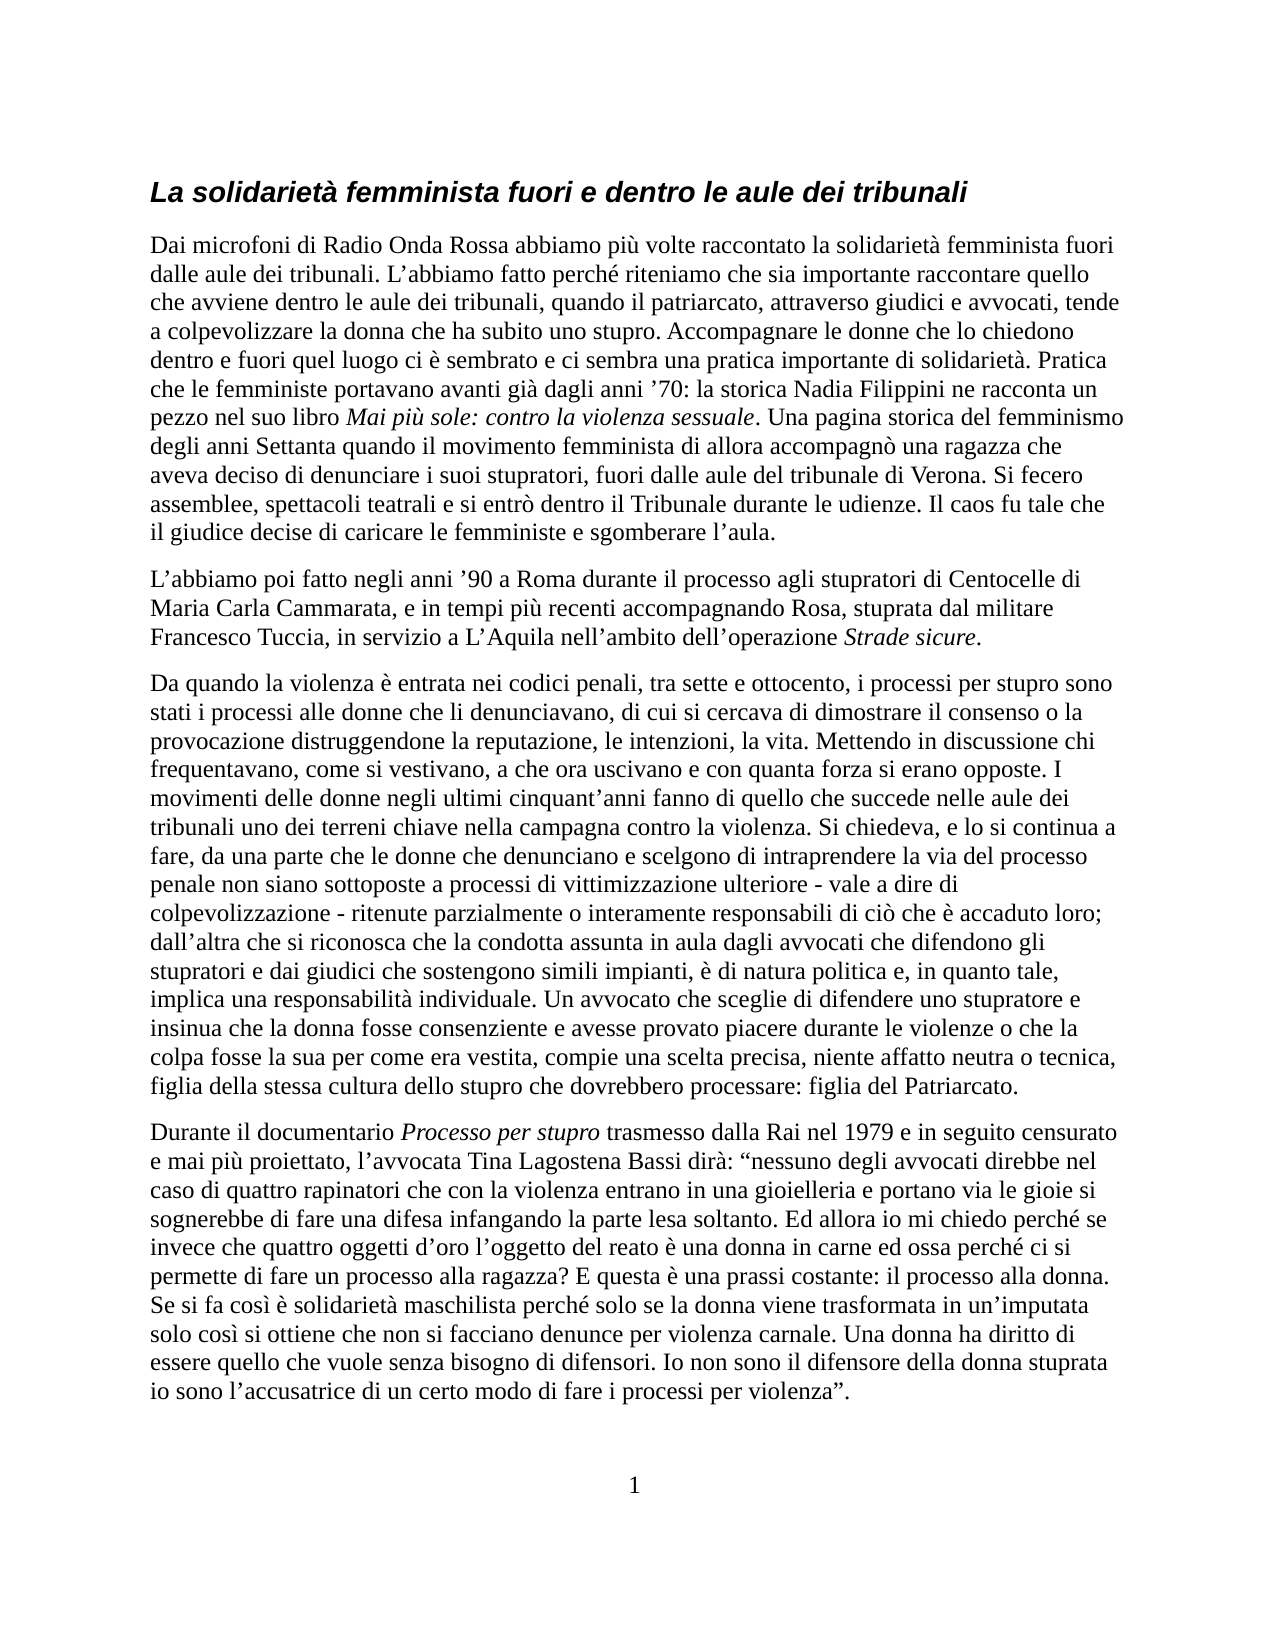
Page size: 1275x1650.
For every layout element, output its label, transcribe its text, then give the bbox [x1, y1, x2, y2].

text Durante il documentario Processo per stupro trasmesso dalla Rai nel 1979 e in seguito censurato e mai più proiettato, l’avvocata Tina Lagostena Bassi dirà: “nessuno degli avvocati direbbe nel caso di quattro rapinatori che con la violenza entrano in una gioielleria e portano via le gioie si sognerebbe di fare una difesa infangando la parte lesa soltanto. Ed allora io mi chiedo perché se invece che quattro oggetti d’oro l’oggetto del reato è una donna in carne ed ossa perché ci si permette di fare un processo alla ragazza? E questa è una prassi costante: il processo alla donna. Se si fa così è solidarietà maschilista perché solo se la donna viene trasformata in un’imputata solo così si ottiene che non si facciano denunce per violenza carnale. Una donna ha diritto di essere quello che vuole senza bisogno di difensori. Io non sono il difensore della donna stuprata io sono l’accusatrice di un certo modo di fare i processi per violenza”. [150, 1117, 1125, 1405]
text L’abbiamo poi fatto negli anni ’90 a Roma durante il processo agli stupratori di Centocelle di Maria Carla Cammarata, e in tempi più recenti accompagnando Rosa, stuprata dal militare Francesco Tuccia, in servizio a L’Aquila nell’ambito dell’operazione Strade sicure. [150, 564, 1125, 650]
subtitle La solidarietà femminista fuori e dentro le aule dei tribunali [150, 175, 1125, 208]
text Da quando la violenza è entrata nei codici penali, tra sette e ottocento, i processi per stupro sono stati i processi alle donne che li denunciavano, di cui si cercava di dimostrare il consenso o la provocazione distruggendone la reputazione, le intenzioni, la vita. Mettendo in discussione chi frequentavano, come si vestivano, a che ora uscivano e con quanta forza si erano opposte. I movimenti delle donne negli ultimi cinquant’anni fanno di quello che succede nelle aule dei tribunali uno dei terreni chiave nella campagna contro la violenza. Si chiedeva, e lo si continua a fare, da una parte che le donne che denunciano e scelgono di intraprendere la via del processo penale non siano sottoposte a processi di vittimizzazione ulteriore - vale a dire di colpevolizzazione - ritenute parzialmente o interamente responsabili di ciò che è accaduto loro; dall’altra che si riconosca che la condotta assunta in aula dagli avvocati che difendono gli stupratori e dai giudici che sostengono simili impianti, è di natura politica e, in quanto tale, implica una responsabilità individuale. Un avvocato che sceglie di difendere uno stupratore e insinua che la donna fosse consenziente e avesse provato piacere durante le violenze o che la colpa fosse la sua per come era vestita, compie una scelta precisa, niente affatto neutra o tecnica, figlia della stessa cultura dello stupro che dovrebbero processare: figlia del Patriarcato. [150, 668, 1125, 1099]
text Dai microfoni di Radio Onda Rossa abbiamo più volte raccontato la solidarietà femminista fuori dalle aule dei tribunali. L’abbiamo fatto perché riteniamo che sia importante raccontare quello che avviene dentro le aule dei tribunali, quando il patriarcato, attraverso giudici e avvocati, tende a colpevolizzare la donna che ha subito uno stupro. Accompagnare le donne che lo chiedono dentro e fuori quel luogo ci è sembrato e ci sembra una pratica importante di solidarietà. Pratica che le femministe portavano avanti già dagli anni ’70: la storica Nadia Filippini ne racconta un pezzo nel suo libro Mai più sole: contro la violenza sessuale. Una pagina storica del femminismo degli anni Settanta quando il movimento femminista di allora accompagnò una ragazza che aveva deciso di denunciare i suoi stupratori, fuori dalle aule del tribunale di Verona. Si fecero assemblee, spettacoli teatrali e si entrò dentro il Tribunale durante le udienze. Il caos fu tale che il giudice decise di caricare le femministe e sgomberare l’aula. [150, 230, 1125, 546]
